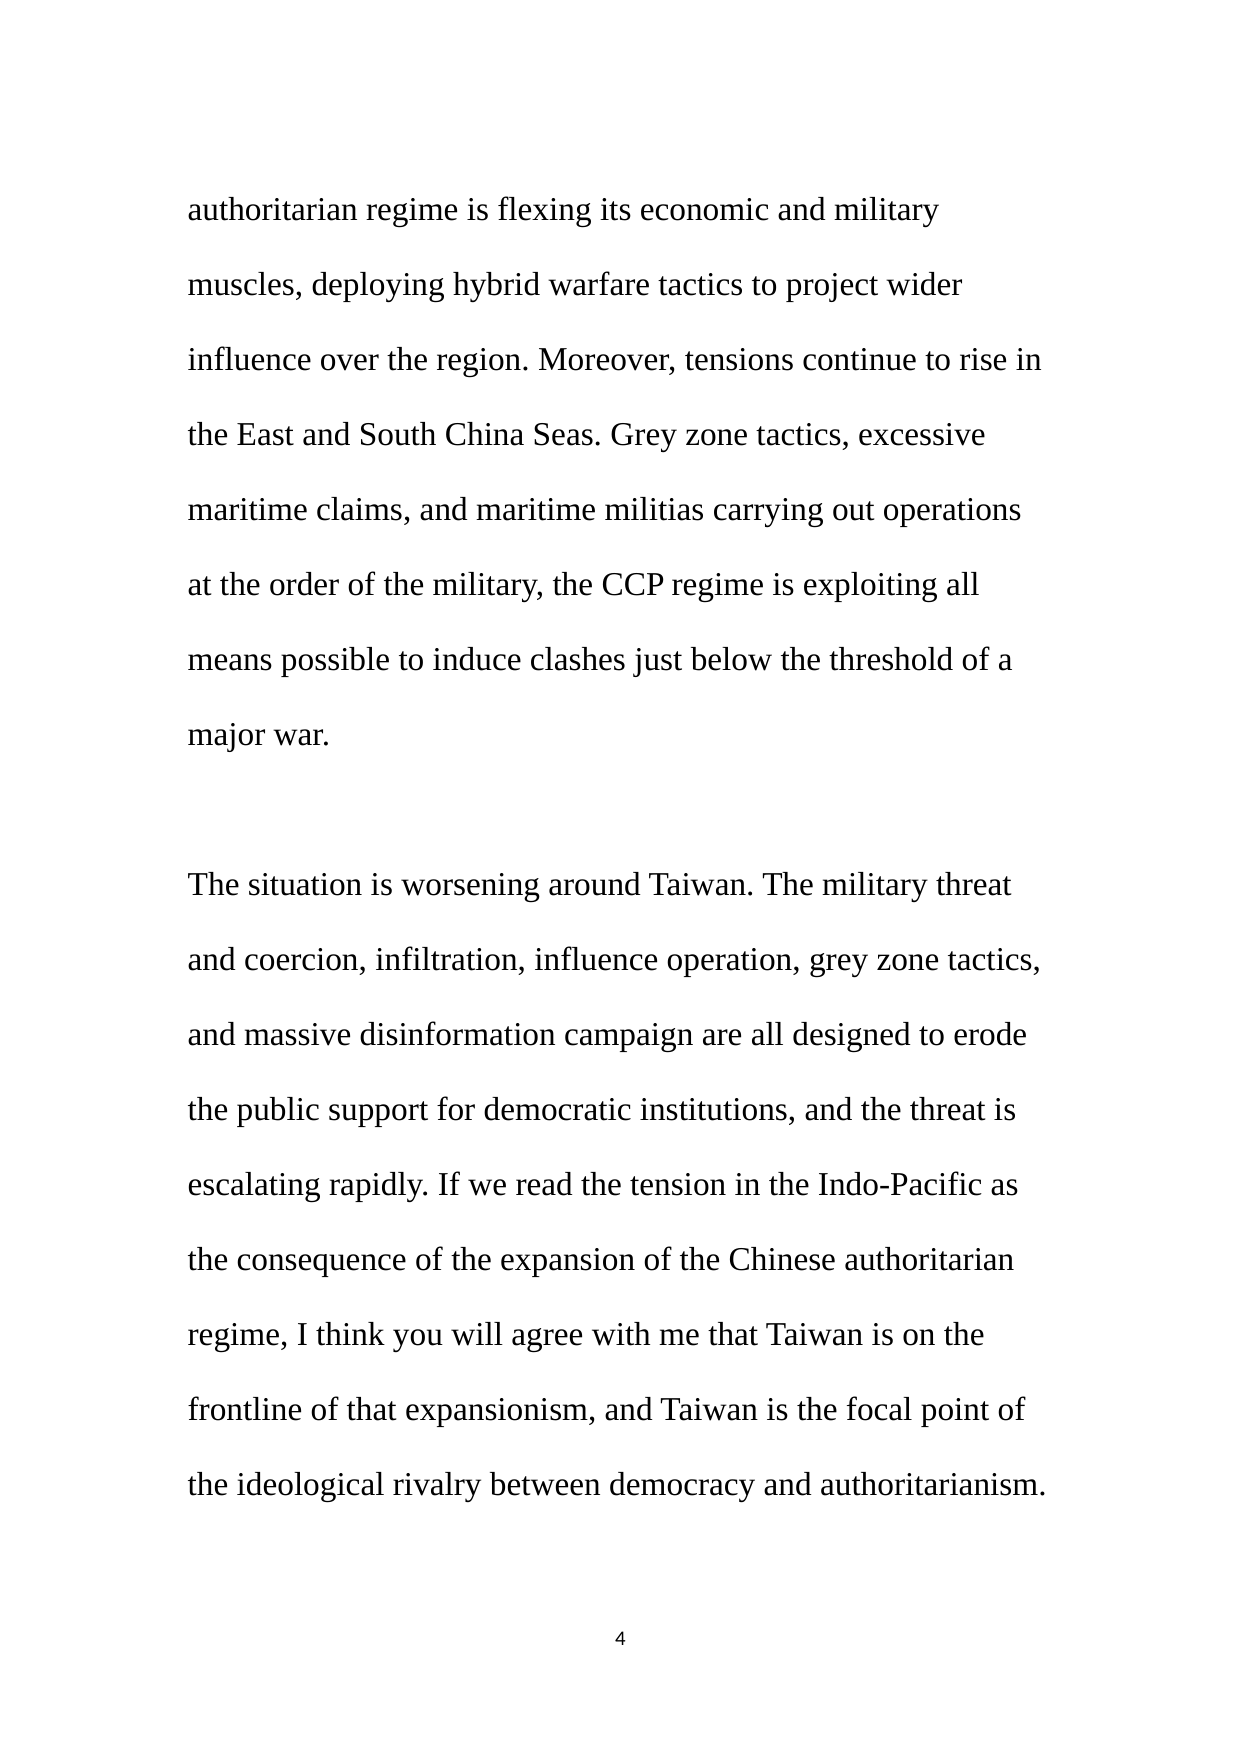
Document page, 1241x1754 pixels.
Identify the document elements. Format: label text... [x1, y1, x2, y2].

text The situation is worsening around Taiwan. The military threat and coercion, infiltration, influence operation, grey zone tactics, and massive disinformation campaign are all designed to erode the public support for democratic institutions, and the threat is escalating rapidly. If we read the tension in the Indo-Pacific as the consequence of the expansion of the Chinese authoritarian regime, I think you will agree with me that Taiwan is on the frontline of that expansionism, and Taiwan is the focal point of the ideological rivalry between democracy and authoritarianism. [187, 839, 1053, 1514]
text authoritarian regime is flexing its economic and military muscles, deploying hybrid warfare tactics to project wider influence over the region. Moreover, tensions continue to rise in the East and South China Seas. Grey zone tactics, excessive maritime claims, and maritime militias carrying out operations at the order of the military, the CCP regime is exploiting all means possible to induce clashes just below the threshold of a major war. [187, 164, 1053, 764]
